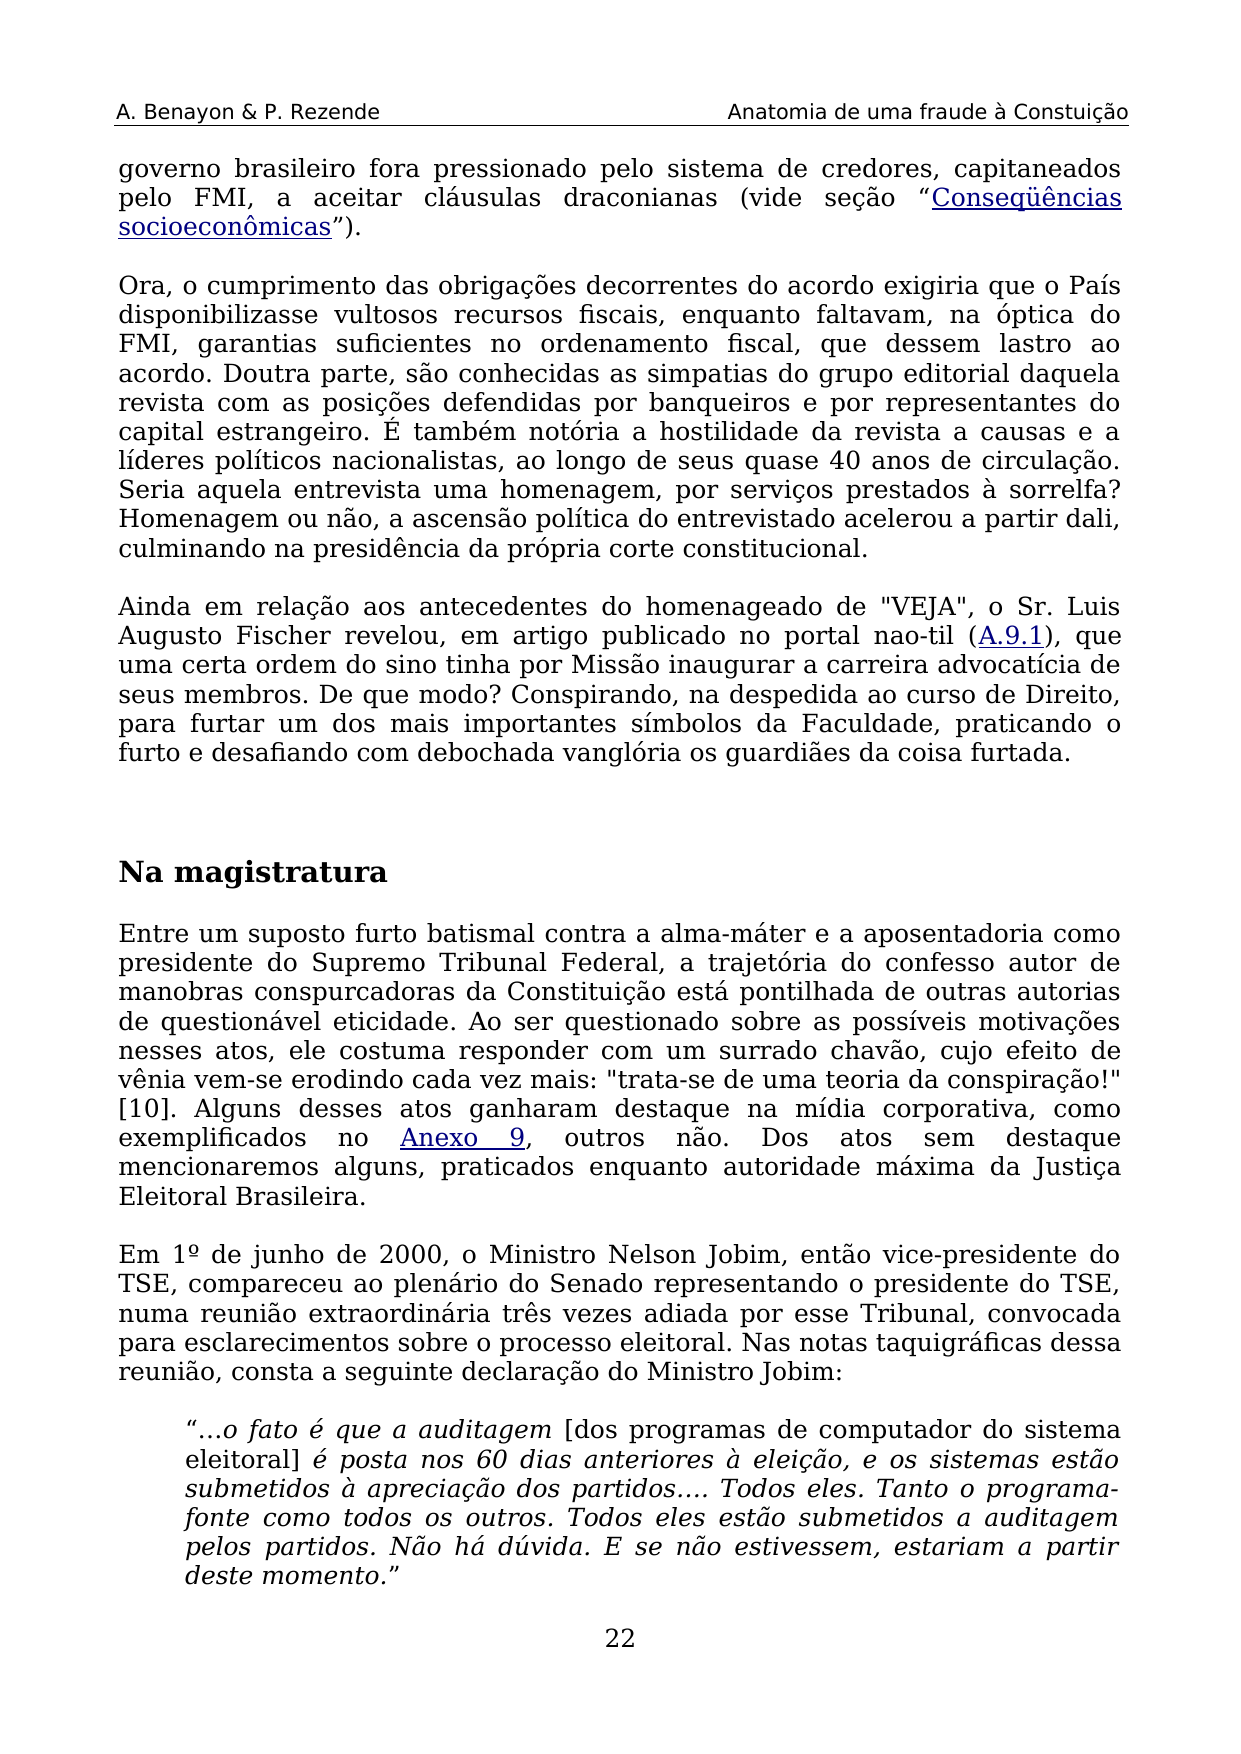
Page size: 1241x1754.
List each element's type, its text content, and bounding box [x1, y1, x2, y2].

text governo brasileiro fora pressionado pelo sistema de credores, capitaneados pelo FMI, a aceitar cláusulas draconianas (vide seção “Conseqüências socioeconômicas”). [118, 154, 1122, 242]
text Na magistratura [118, 856, 1122, 890]
text Entre um suposto furto batismal contra a alma-máter e a aposentadoria como presidente do Supremo Tribunal Federal, a trajetória do confesso autor de manobras conspurcadoras da Constituição está pontilhada de outras autorias de questionável eticidade. Ao ser questionado sobre as possíveis motivações nesses atos, ele costuma responder com um surrado chavão, cujo efeito de vênia vem-se erodindo cada vez mais: "trata-se de uma teoria da conspiração!" [10]. Alguns desses atos ganharam destaque na mídia corporativa, como exemplificados no Anexo 9, outros não. Dos atos sem destaque mencionaremos alguns, praticados enquanto autoridade máxima da Justiça Eleitoral Brasileira. [118, 919, 1122, 1211]
text Em 1º de junho de 2000, o Ministro Nelson Jobim, então vice-presidente do TSE, compareceu ao plenário do Senado representando o presidente do TSE, numa reunião extraordinária três vezes adiada por esse Tribunal, convocada para esclarecimentos sobre o processo eleitoral. Nas notas taquigráficas dessa reunião, consta a seguinte declaração do Ministro Jobim: [118, 1240, 1122, 1386]
text “…o fato é que a auditagem [dos programas de computador do sistema eleitoral] é posta nos 60 dias anteriores à eleição, e os sistemas estão submetidos à apreciação dos partidos…. Todos eles. Tanto o programa-fonte como todos os outros. Todos eles estão submetidos a auditagem pelos partidos. Não há dúvida. E se não estivessem, estariam a partir deste momento.” [185, 1416, 1122, 1591]
text Ora, o cumprimento das obrigações decorrentes do acordo exigiria que o País disponibilizasse vultosos recursos fiscais, enquanto faltavam, na óptica do FMI, garantias suficientes no ordenamento fiscal, que dessem lastro ao acordo. Doutra parte, são conhecidas as simpatias do grupo editorial daquela revista com as posições defendidas por banqueiros e por representantes do capital estrangeiro. É também notória a hostilidade da revista a causas e a líderes políticos nacionalistas, ao longo de seus quase 40 anos de circulação. Seria aquela entrevista uma homenagem, por serviços prestados à sorrelfa? Homenagem ou não, a ascensão política do entrevistado acelerou a partir dali, culminando na presidência da própria corte constitucional. [118, 271, 1122, 563]
text Ainda em relação aos antecedentes do homenageado de "VEJA", o Sr. Luis Augusto Fischer revelou, em artigo publicado no portal nao-til (A.9.1), que uma certa ordem do sino tinha por Missão inaugurar a carreira advocatícia de seus membros. De que modo? Conspirando, na despedida ao curso de Direito, para furtar um dos mais importantes símbolos da Faculdade, praticando o furto e desafiando com debochada vanglória os guardiães da coisa furtada. [118, 592, 1122, 767]
